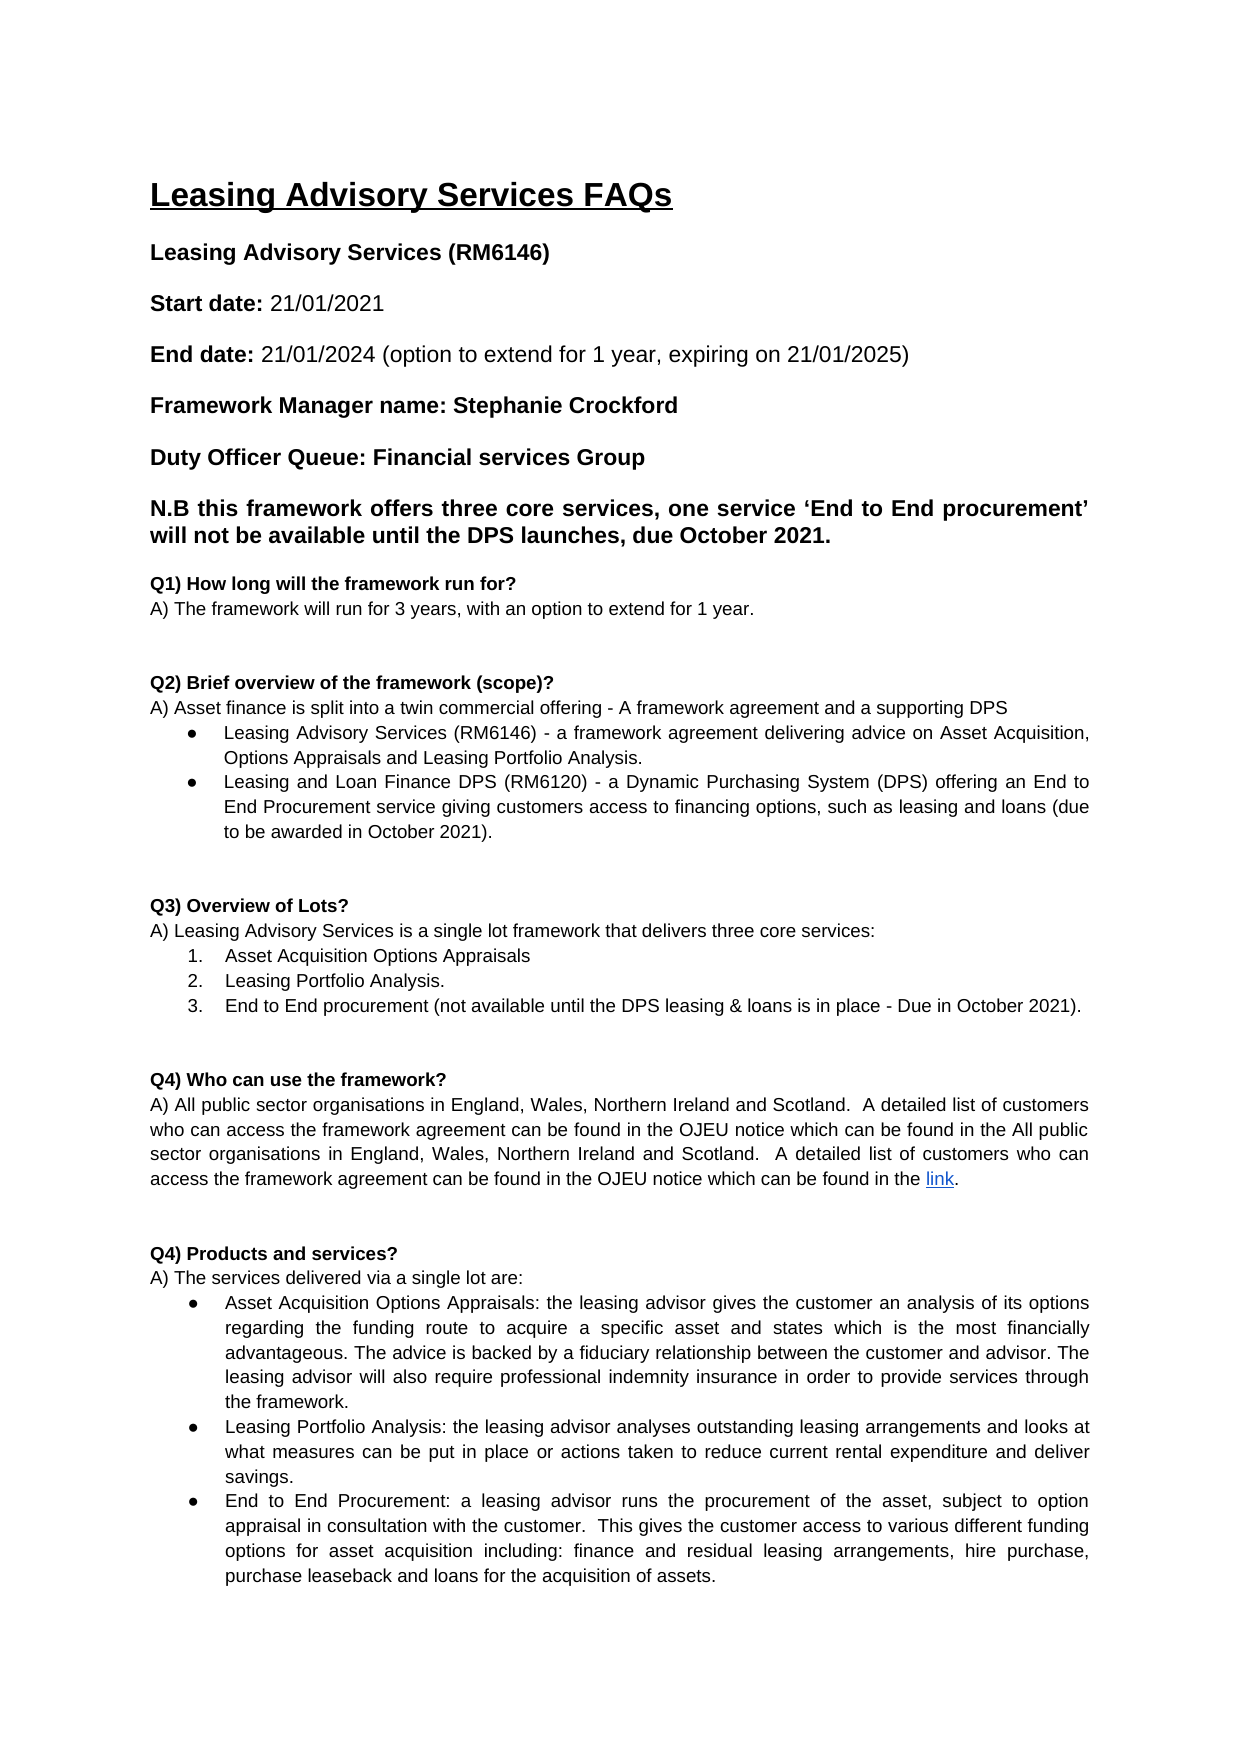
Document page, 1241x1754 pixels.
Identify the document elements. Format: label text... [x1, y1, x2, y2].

list Leasing Advisory Services (RM6146) - a framework agreement delivering advice on Asset Acquisition, Options Appraisals and Leasing Portfolio Analysis. [186, 722, 1090, 768]
list End to End Procurement: a leasing advisor runs the procurement of the asset, subject to option appraisal in consultation with the customer. This gives the customer access to various different funding options for asset acquisition including: finance and residual leasing arrangements, hire purchase, purchase leaseback and loans for the acquisition of assets. [187, 1490, 1090, 1586]
text Q3) Overview of Lots? [150, 895, 1090, 917]
list End to End procurement (not available until the DPS leasing & loans is in place - Due in October 2021). [187, 994, 1090, 1016]
text Q4) Products and services? [150, 1242, 1090, 1264]
text A) The services delivered via a single lot are: [150, 1267, 1090, 1289]
text A) Asset finance is split into a twin commercial offering - A framework agreement and a supporting DPS [150, 697, 1090, 718]
text A) All public sector organisations in England, Wales, Northern Ireland and Scotland. A detailed list of customers who can access the framework agreement can be found in the OJEU notice which can be found in the All public sector organisations in England, Wales, Northern Ireland and Scotland. A detailed list of customers who can access the framework agreement can be found in the OJEU notice which can be found in the link. [150, 1093, 1090, 1189]
text Duty Officer Queue: Financial services Group [150, 444, 1090, 470]
text A) Leasing Advisory Services is a single lot framework that delivers three core services: [150, 920, 1090, 942]
text End date: 21/01/2024 (option to extend for 1 year, expiring on 21/01/2025) [150, 341, 1090, 367]
text Leasing Advisory Services FAQs [150, 175, 1090, 213]
text Q1) How long will the framework run for? [150, 573, 1090, 594]
text Leasing Advisory Services (RM6146) [150, 238, 1090, 265]
list Leasing Portfolio Analysis: the leasing advisor analyses outstanding leasing arrangements and looks at what measures can be put in place or actions taken to reduce current rental expenditure and deliver savings. [187, 1416, 1090, 1487]
list Leasing Portfolio Analysis. [187, 969, 1090, 991]
text Framework Manager name: Stephanie Crockford [150, 392, 1090, 419]
list Asset Acquisition Options Appraisals: the leasing advisor gives the customer an analysis of its options regarding the funding route to acquire a specific asset and states which is the most financially advantageous. The advice is backed by a fiduciary relationship between the customer and advisor. The leasing advisor will also require professional indemnity insurance in order to provide services through the framework. [187, 1292, 1090, 1413]
text Q2) Brief overview of the framework (scope)? [150, 672, 1090, 694]
text N.B this framework offers three core services, one service ‘End to End procurement’ will not be available until the DPS launches, due October 2021. [150, 495, 1090, 548]
list Asset Acquisition Options Appraisals [187, 945, 1090, 966]
text Q4) Who can use the framework? [150, 1069, 1090, 1090]
list Leasing and Loan Finance DPS (RM6120) - a Dynamic Purchasing System (DPS) offering an End to End Procurement service giving customers access to financing options, such as leasing and loans (due to be awarded in October 2021). [186, 771, 1090, 842]
text Start date: 21/01/2021 [150, 290, 1090, 316]
text A) The framework will run for 3 years, with an option to extend for 1 year. [150, 598, 1090, 619]
